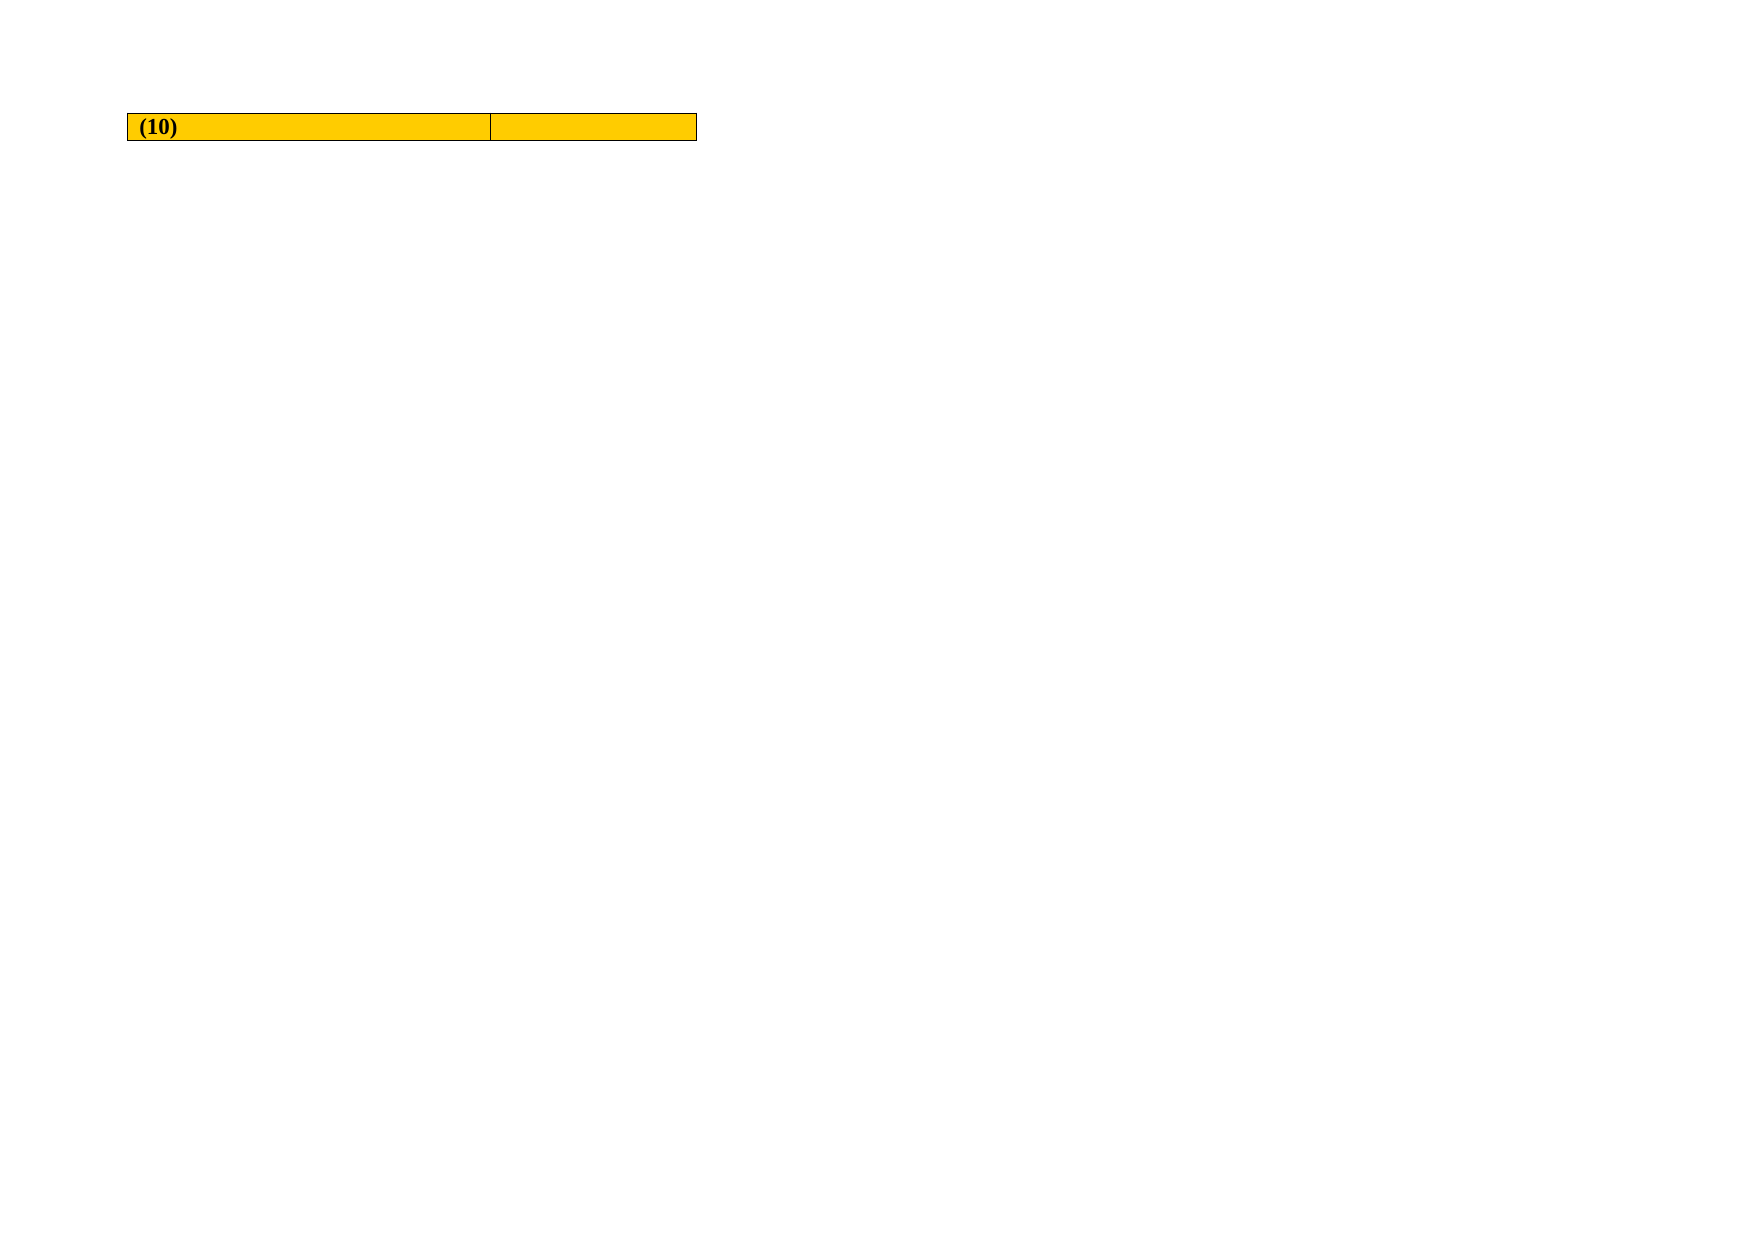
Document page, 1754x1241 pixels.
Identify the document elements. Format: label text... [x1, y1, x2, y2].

table_cell [743, 113, 1156, 140]
table_cell [1385, 113, 1432, 140]
table_cell [1156, 113, 1201, 140]
table_cell [1526, 113, 1570, 140]
table_cell [1479, 113, 1526, 140]
table_cell [1339, 113, 1385, 140]
table_cell [1201, 113, 1247, 140]
table_cell [1657, 113, 1664, 140]
table_cell [1432, 113, 1479, 140]
table_cell [1293, 113, 1339, 140]
table_cell [1570, 113, 1613, 140]
table_cell [697, 113, 743, 140]
table_cell [1247, 113, 1293, 140]
table_cell (10) [128, 114, 490, 140]
table_cell [1614, 113, 1657, 140]
table_cell [491, 114, 696, 140]
